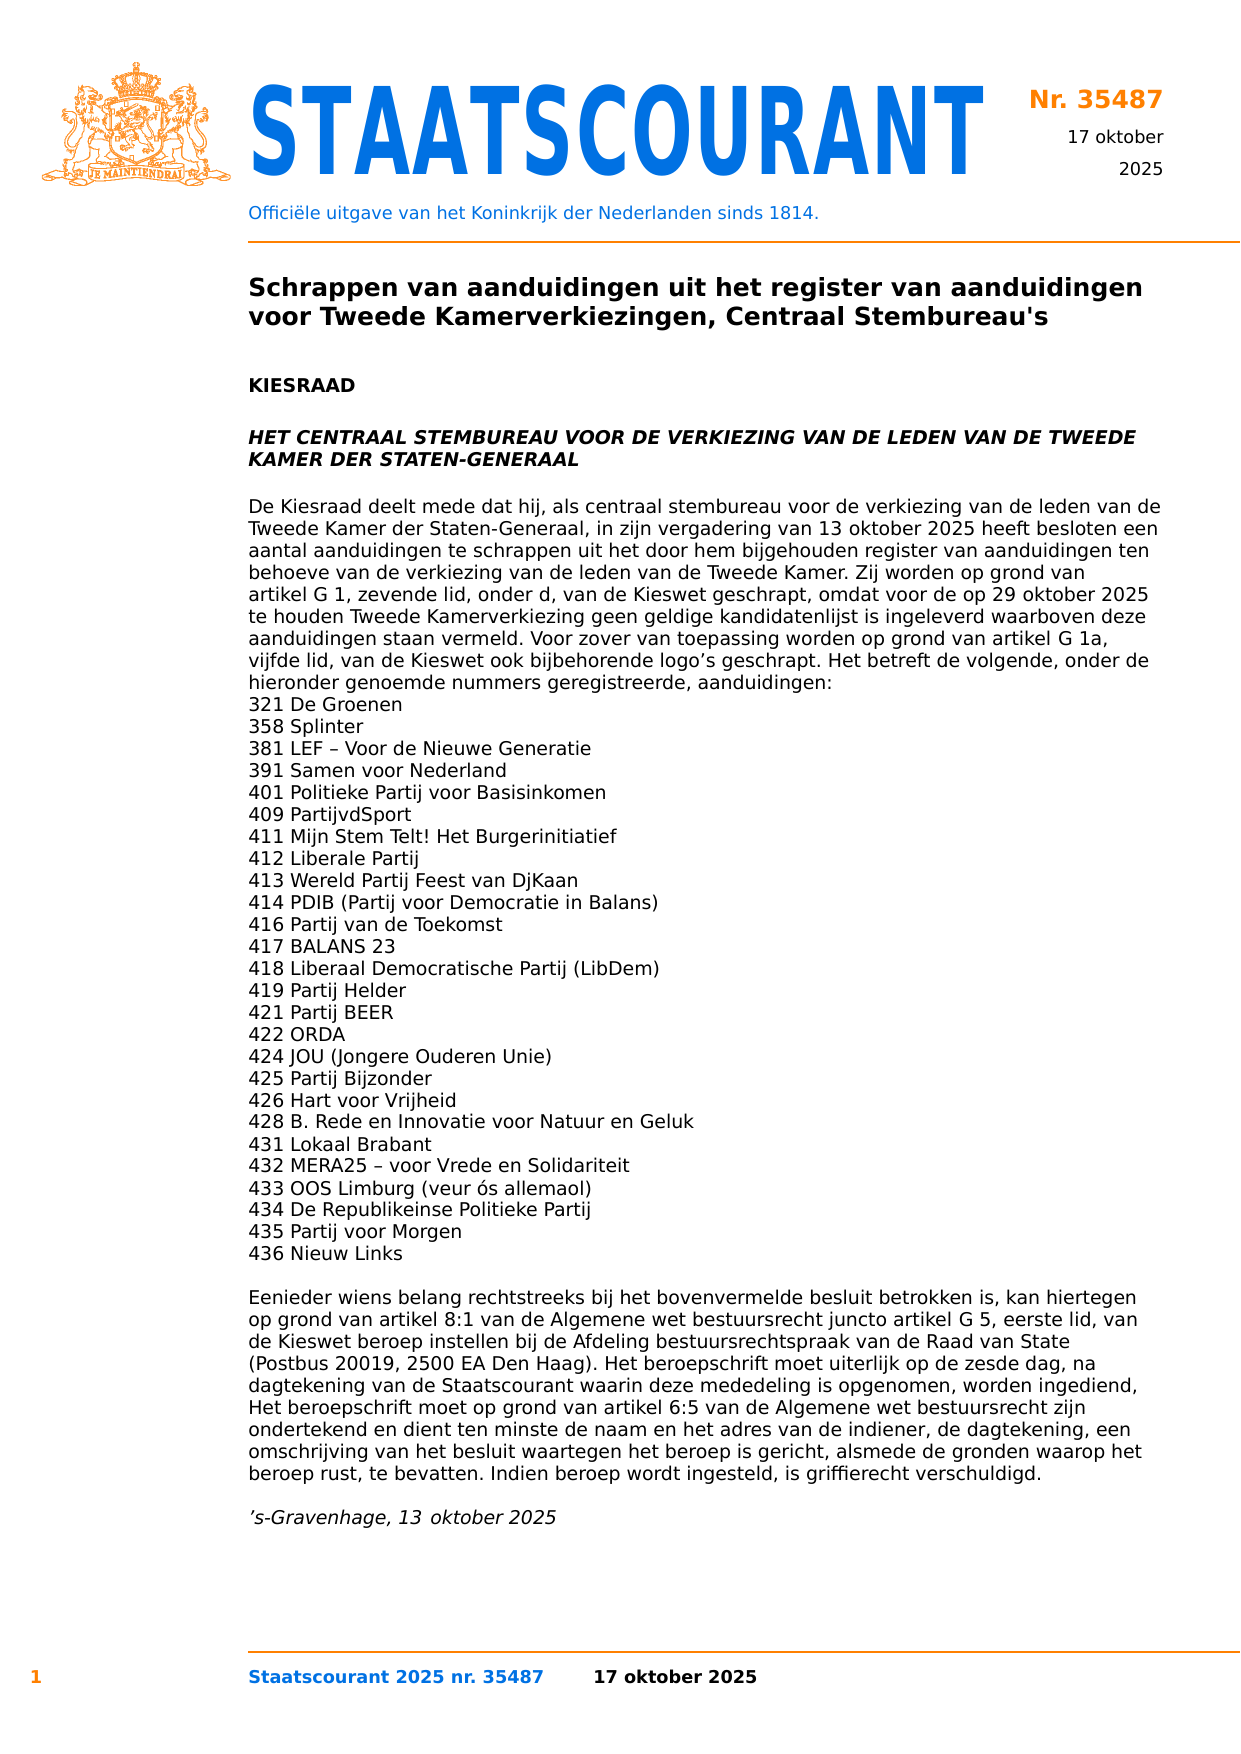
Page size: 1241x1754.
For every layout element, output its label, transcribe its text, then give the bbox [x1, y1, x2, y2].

subtitle HET CENTRAAL STEMBUREAU VOOR DE VERKIEZING VAN DE LEDEN VAN DE TWEEDE KAMER DER STATEN-GENERAAL [248, 427, 1163, 471]
picture [41, 62, 231, 186]
table_header [25, 62, 248, 241]
text 413 Wereld Partij Feest van DjKaan [248, 870, 1163, 892]
text 424 JOU (Jongere Ouderen Unie) [248, 1046, 1163, 1067]
text Eenieder wiens belang rechtstreeks bij het bovenvermelde besluit betrokken is, kan hiertegen op grond van artikel 8:1 van de Algemene wet bestuursrecht juncto artikel G 5, eerste lid, van de Kieswet beroep instellen bij de Afdeling bestuursrechtspraak van de Raad van State (Postbus 20019, 2500 EA Den Haag). Het beroepschrift moet uiterlijk op de zesde dag, na dagtekening van de Staatscourant waarin deze mededeling is opgenomen, worden ingediend, Het beroepschrift moet op grond van artikel 6:5 van de Algemene wet bestuursrecht zijn ondertekend en dient ten minste de naam en het adres van de indiener, de dagtekening, een omschrijving van het besluit waartegen het beroep is gericht, alsmede de gronden waarop het beroep rust, te bevatten. Indien beroep wordt ingesteld, is griffierecht verschuldigd. [248, 1287, 1163, 1485]
text ’s-Gravenhage, 13 oktober 2025 [248, 1507, 1163, 1529]
table_cell 2025 [998, 153, 1240, 203]
table_cell 17 oktober [998, 121, 1240, 153]
text 411 Mijn Stem Telt! Het Burgerinitiatief [248, 826, 1163, 848]
text 401 Politieke Partij voor Basisinkomen [248, 782, 1163, 804]
text 418 Liberaal Democratische Partij (LibDem) [248, 958, 1163, 979]
subtitle KIESRAAD [248, 375, 1163, 397]
text 417 BALANS 23 [248, 936, 1163, 958]
text 419 Partij Helder [248, 979, 1163, 1002]
text 428 B. Rede en Innovatie voor Natuur en Geluk [248, 1111, 1163, 1133]
text 321 De Groenen [248, 694, 1163, 716]
text 416 Partij van de Toekomst [248, 914, 1163, 936]
text 381 LEF – Voor de Nieuwe Generatie [248, 738, 1163, 760]
text 412 Liberale Partij [248, 848, 1163, 870]
text 421 Partij BEER [248, 1002, 1163, 1023]
text 431 Lokaal Brabant [248, 1133, 1163, 1155]
text 425 Partij Bijzonder [248, 1067, 1163, 1089]
text 409 PartijvdSport [248, 804, 1163, 826]
text 433 OOS Limburg (veur ós allemaol) [248, 1177, 1163, 1199]
table_header Nr. 35487 [998, 62, 1240, 121]
text 432 MERA25 – voor Vrede en Solidariteit [248, 1155, 1163, 1177]
table_header STAATSCOURANT [248, 62, 998, 203]
text 436 Nieuw Links [248, 1243, 1163, 1265]
table_cell Officiële uitgave van het Koninkrijk der Nederlanden sinds 1814. [248, 203, 1240, 241]
text 414 PDIB (Partij voor Democratie in Balans) [248, 892, 1163, 914]
text 435 Partij voor Morgen [248, 1221, 1163, 1243]
subtitle Schrappen van aanduidingen uit het register van aanduidingen voor Tweede Kamerverkiezingen, Centraal Stembureau's [248, 273, 1163, 331]
text 391 Samen voor Nederland [248, 760, 1163, 782]
text 426 Hart voor Vrijheid [248, 1089, 1163, 1111]
text De Kiesraad deelt mede dat hij, als centraal stembureau voor de verkiezing van de leden van de Tweede Kamer der Staten-Generaal, in zijn vergadering van 13 oktober 2025 heeft besloten een aantal aanduidingen te schrappen uit het door hem bijgehouden register van aanduidingen ten behoeve van de verkiezing van de leden van de Tweede Kamer. Zij worden op grond van artikel G 1, zevende lid, onder d, van de Kieswet geschrapt, omdat voor de op 29 oktober 2025 te houden Tweede Kamerverkiezing geen geldige kandidatenlijst is ingeleverd waarboven deze aanduidingen staan vermeld. Voor zover van toepassing worden op grond van artikel G 1a, vijfde lid, van de Kieswet ook bijbehorende logo’s geschrapt. Het betreft de volgende, onder de hieronder genoemde nummers geregistreerde, aanduidingen: [248, 496, 1163, 694]
text 422 ORDA [248, 1023, 1163, 1046]
text 358 Splinter [248, 716, 1163, 738]
text 434 De Republikeinse Politieke Partij [248, 1199, 1163, 1221]
